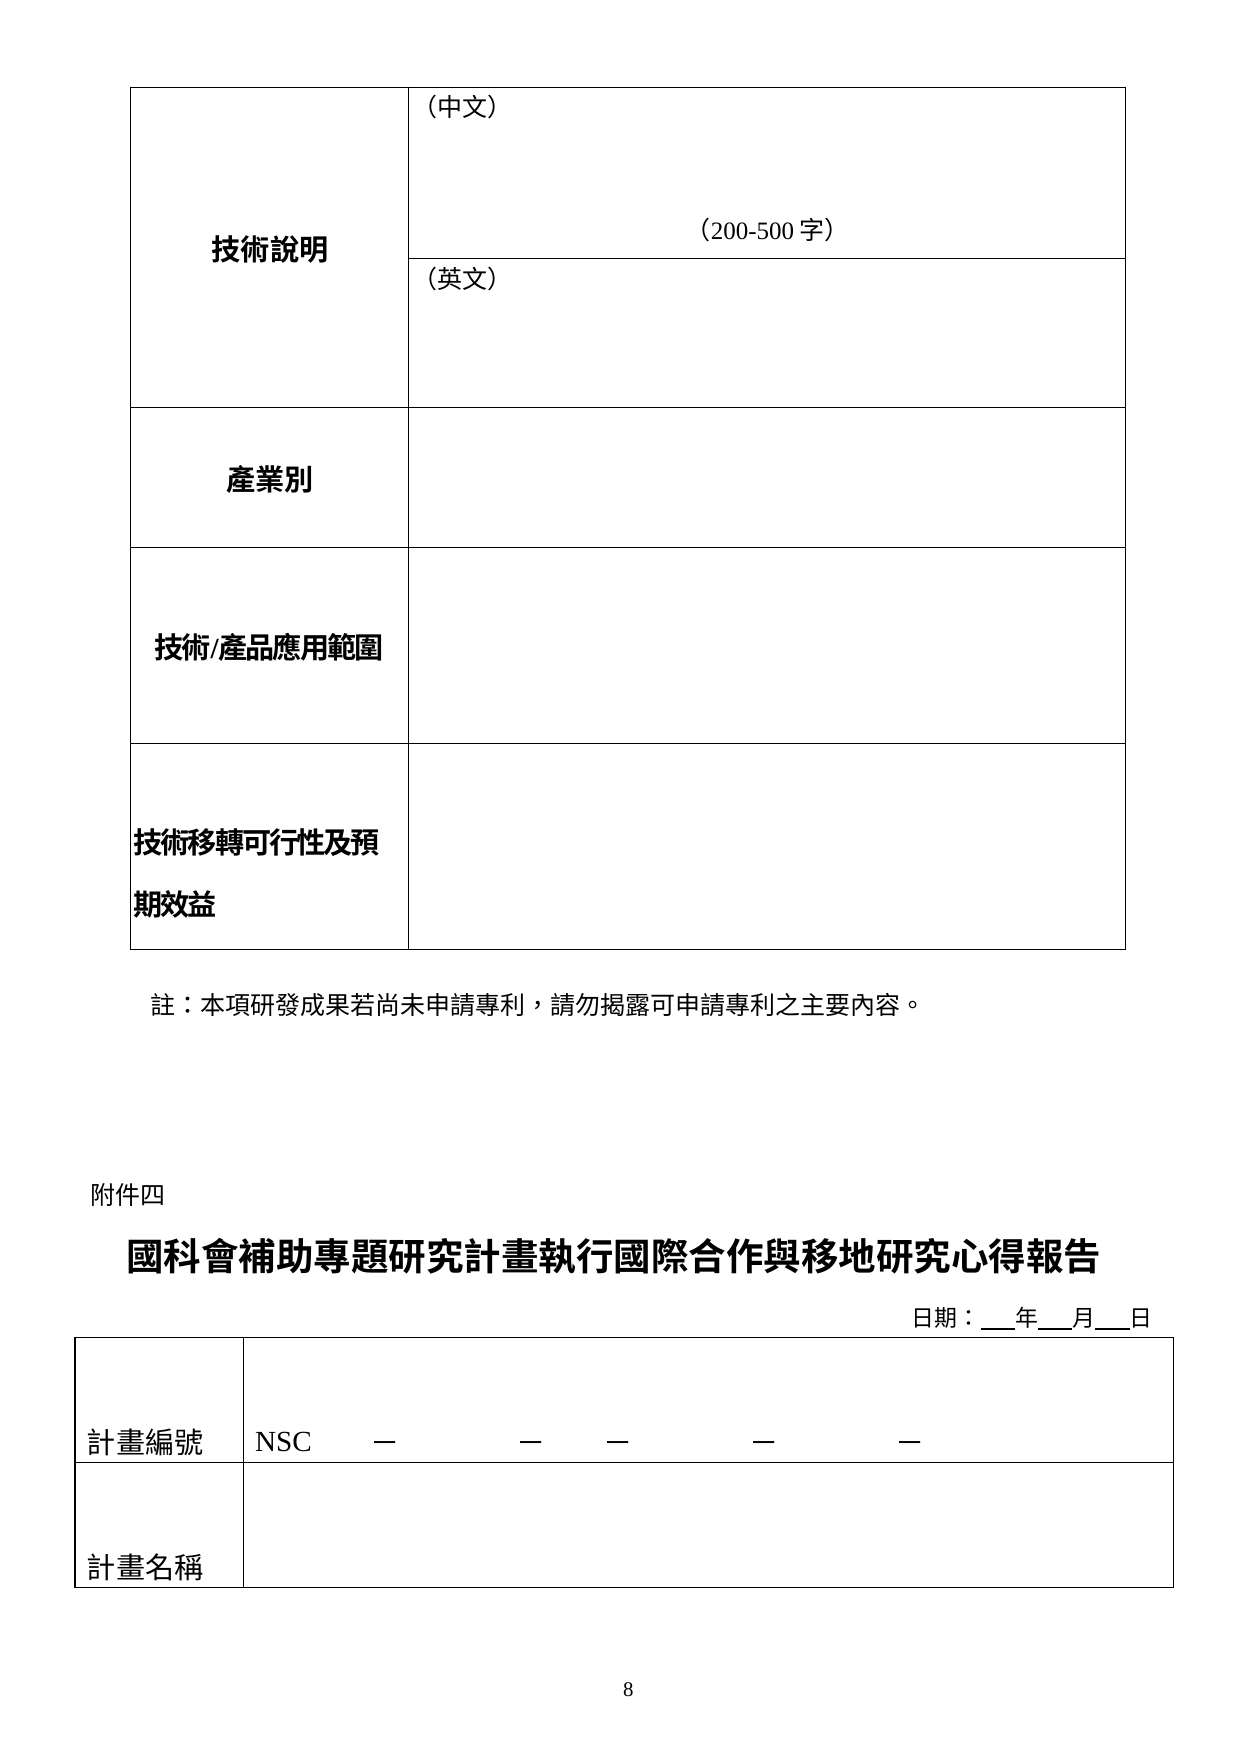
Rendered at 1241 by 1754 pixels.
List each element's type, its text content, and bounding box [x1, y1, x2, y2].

table_cell [409, 744, 1125, 949]
table_cell （英文） [409, 259, 1125, 407]
table_cell 產業別 [131, 408, 408, 547]
text 附件四 [90, 1176, 172, 1212]
text 日期： 年 月 日 [75, 1274, 1152, 1337]
table_cell 技術移轉可行性及預期效益 [131, 744, 408, 949]
text 國科會補助專題研究計畫執行國際合作與移地研究心得報告 [75, 1212, 1152, 1274]
table_cell 計畫名稱 [76, 1463, 243, 1587]
table_cell 技術/產品應用範圍 [131, 548, 408, 743]
table_cell [409, 408, 1125, 547]
text 註：本項研發成果若尚未申請專利，請勿揭露可申請專利之主要內容。 [75, 962, 1152, 1024]
table_cell [244, 1463, 1173, 1587]
table_header 計畫編號 [76, 1338, 243, 1462]
table_cell 技術說明 [131, 88, 408, 407]
table_cell [409, 548, 1125, 743]
table_header NSC － － － － － [244, 1338, 1173, 1462]
table_cell （中文） （200-500字） [409, 88, 1125, 258]
